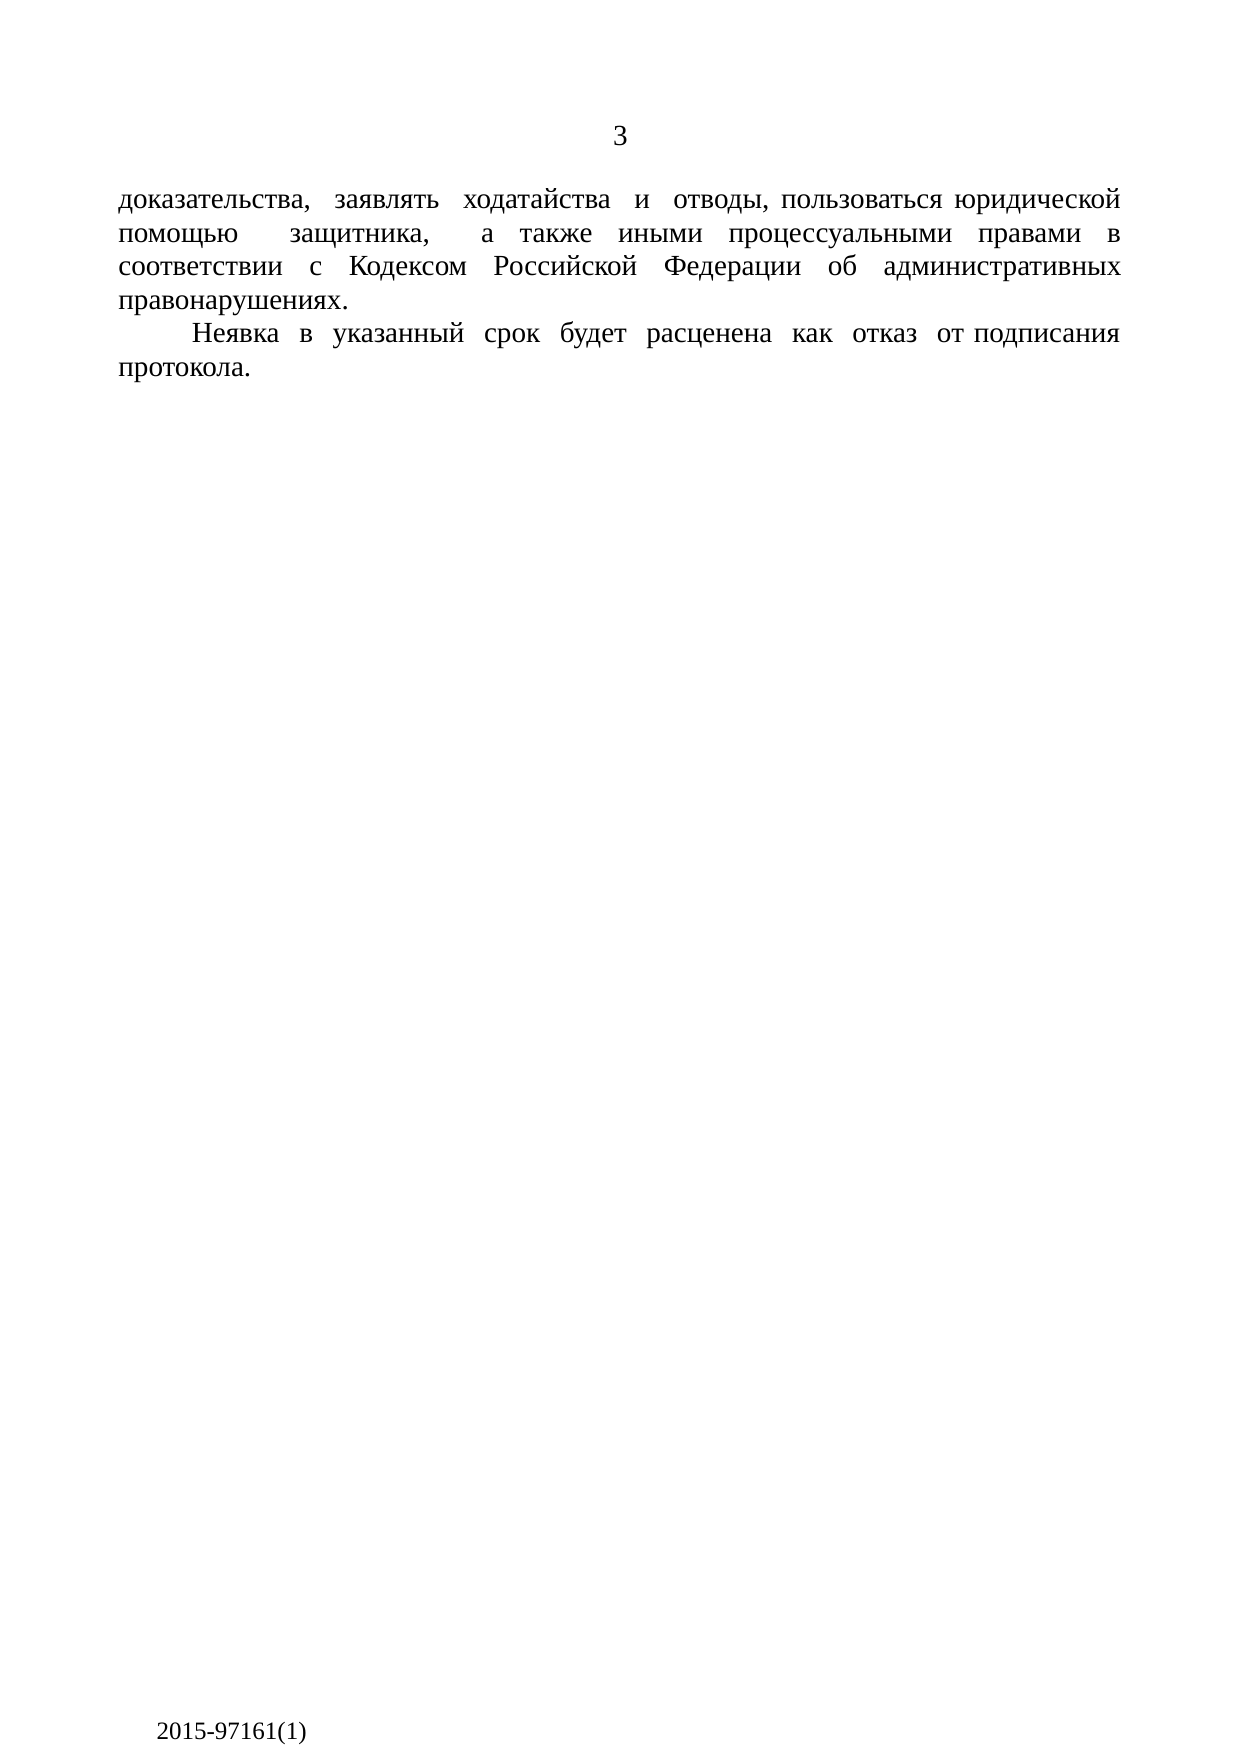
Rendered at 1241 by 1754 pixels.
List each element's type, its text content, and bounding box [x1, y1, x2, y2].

text доказательства, заявлять ходатайства и отводы, пользоваться юридической помощью защитника, а также иными процессуальными правами в соответствии с Кодексом Российской Федерации об административных правонарушениях. [118, 181, 1122, 315]
text Неявка в указанный срок будет расценена как отказ от подписания протокола. [118, 315, 1122, 382]
